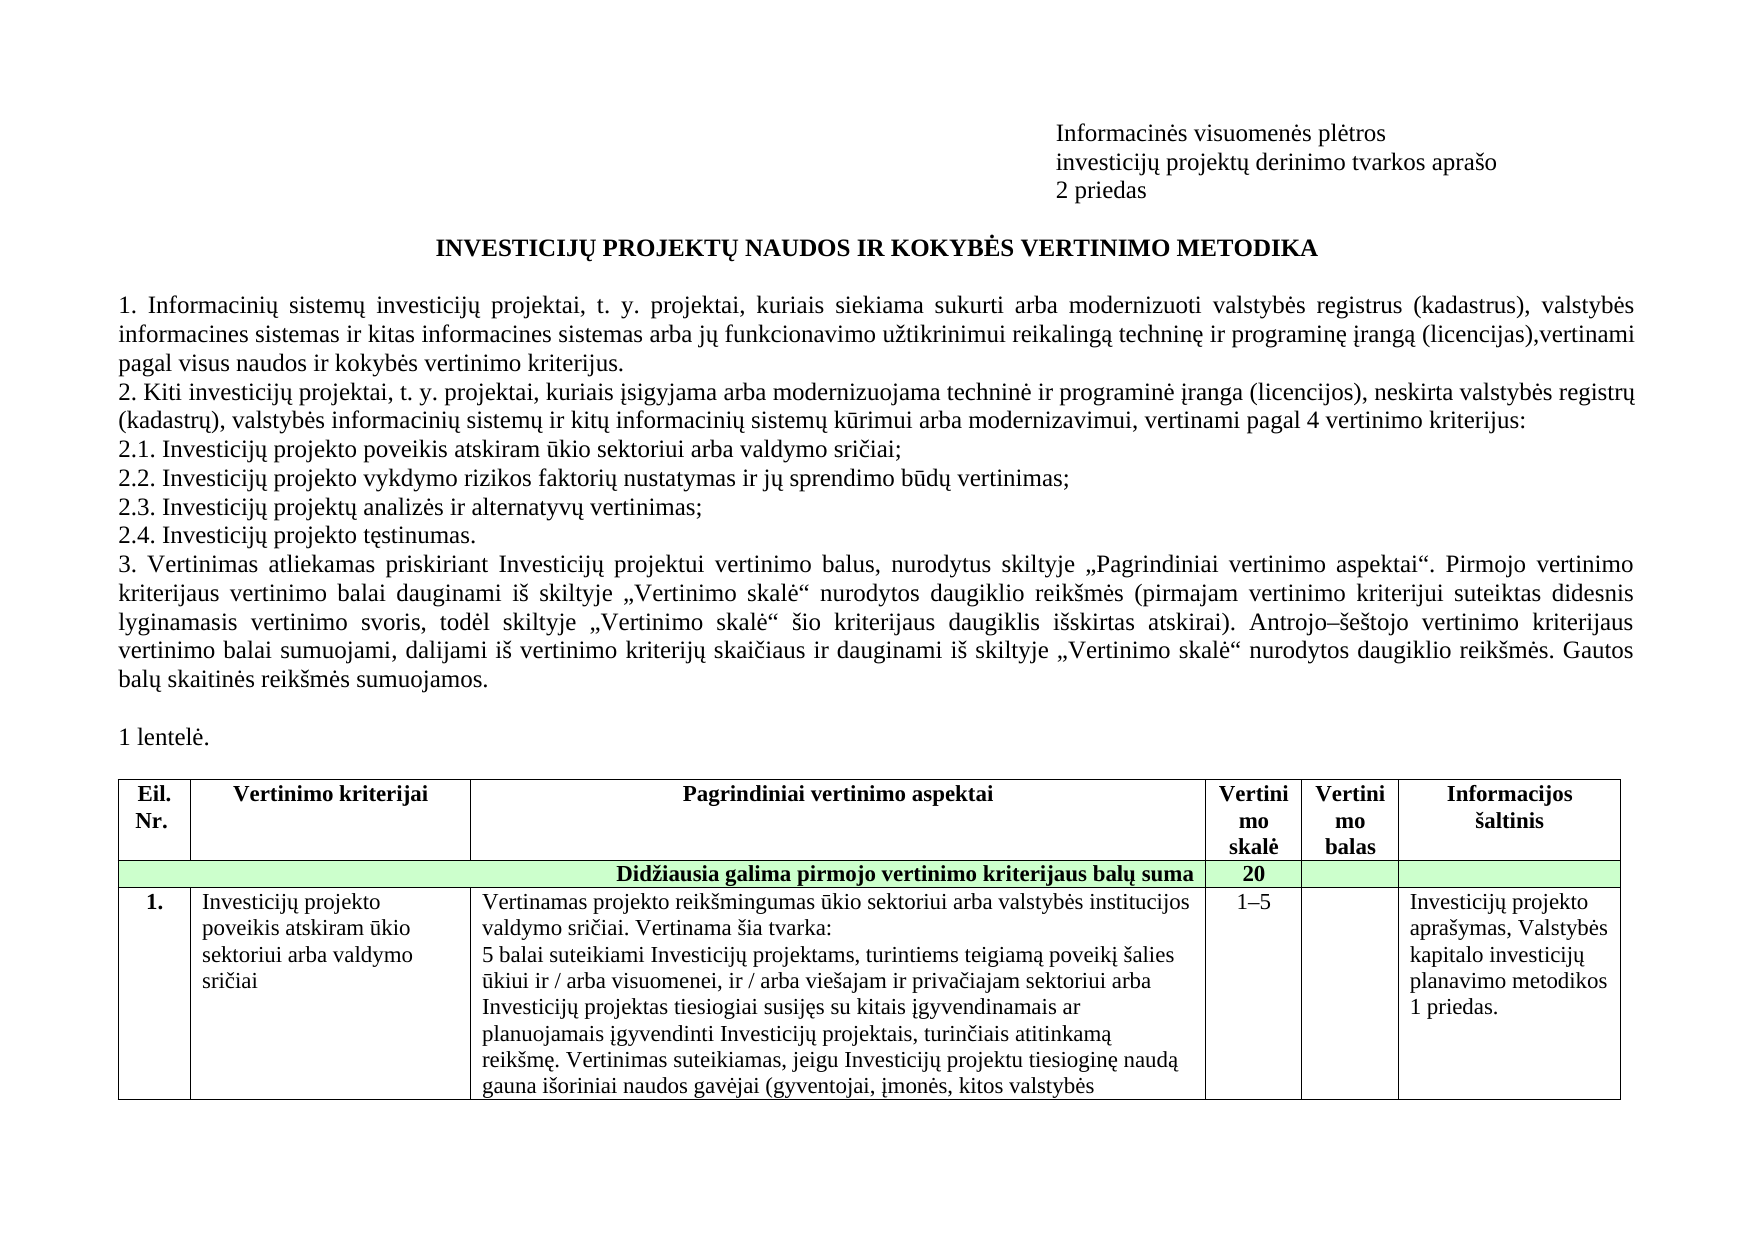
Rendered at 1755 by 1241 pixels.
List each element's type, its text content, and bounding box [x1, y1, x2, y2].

table_header Informacijos šaltinis [1399, 780, 1620, 859]
table_header Vertinimo balas [1302, 780, 1398, 859]
table_cell [1302, 888, 1398, 1099]
table_cell 1. [119, 888, 190, 1099]
text 2.4. Investicijų projekto tęstinumas. [118, 521, 1636, 549]
text 2.3. Investicijų projektų analizės ir alternatyvų vertinimas; [118, 492, 1636, 521]
table_cell Didžiausia galima pirmojo vertinimo kriterijaus balų suma [119, 861, 1205, 887]
text 2 priedas [1056, 176, 1636, 204]
table_header Vertinimo skalė [1206, 780, 1301, 859]
text INVESTICIJŲ PROJEKTŲ NAUDOS IR KOKYBĖS VERTINIMO METODIKA [118, 233, 1636, 262]
table_cell [1399, 861, 1620, 887]
text 2. Kiti investicijų projektai, t. y. projektai, kuriais įsigyjama arba modernizuojama techninė ir programinė įranga (licencijos), neskirta valstybės registrų (kadastrų), valstybės informacinių sistemų ir kitų informacinių sistemų kūrimui arba modernizavimui, vertinami pagal 4 vertinimo kriterijus: [118, 377, 1636, 434]
table_header Pagrindiniai vertinimo aspektai [471, 780, 1205, 859]
table_cell 20 [1206, 861, 1301, 887]
text 2.1. Investicijų projekto poveikis atskiram ūkio sektoriui arba valdymo sričiai; [118, 434, 1636, 463]
table_cell Investicijų projekto aprašymas, Valstybės kapitalo investicijų planavimo metodikos 1 priedas. [1399, 888, 1620, 1099]
text 1 lentelė. [118, 722, 1636, 751]
text investicijų projektų derinimo tvarkos aprašo [1056, 147, 1636, 176]
table_cell Vertinamas projekto reikšmingumas ūkio sektoriui arba valstybės institucijos valdymo sričiai. Vertinama šia tvarka: 5 balai suteikiami Investicijų projektams, turintiems teigiamą poveikį šalies ūkiui ir / arba visuomenei, ir / arba viešajam ir privačiajam sektoriui arba Investicijų projektas tiesiogiai susijęs su kitais įgyvendinamais ar planuojamais įgyvendinti Investicijų projektais, turinčiais atitinkamą reikšmę. Vertinimas suteikiamas, jeigu Investicijų projektu tiesioginę naudą gauna išoriniai naudos gavėjai (gyventojai, įmonės, kitos valstybės [471, 888, 1205, 1099]
table_cell [1302, 861, 1398, 887]
text 2.2. Investicijų projekto vykdymo rizikos faktorių nustatymas ir jų sprendimo būdų vertinimas; [118, 463, 1636, 492]
text 3. Vertinimas atliekamas priskiriant Investicijų projektui vertinimo balus, nurodytus skiltyje „Pagrindiniai vertinimo aspektai“. Pirmojo vertinimo kriterijaus vertinimo balai dauginami iš skiltyje „Vertinimo skalė“ nurodytos daugiklio reikšmės (pirmajam vertinimo kriterijui suteiktas didesnis lyginamasis vertinimo svoris, todėl skiltyje „Vertinimo skalė“ šio kriterijaus daugiklis išskirtas atskirai). Antrojo–šeštojo vertinimo kriterijaus vertinimo balai sumuojami, dalijami iš vertinimo kriterijų skaičiaus ir dauginami iš skiltyje „Vertinimo skalė“ nurodytos daugiklio reikšmės. Gautos balų skaitinės reikšmės sumuojamos. [118, 549, 1636, 693]
table_header Vertinimo kriterijai [191, 780, 470, 859]
text 1. Informacinių sistemų investicijų projektai, t. y. projektai, kuriais siekiama sukurti arba modernizuoti valstybės registrus (kadastrus), valstybės informacines sistemas ir kitas informacines sistemas arba jų funkcionavimo užtikrinimui reikalingą techninę ir programinę įrangą (licencijas),vertinami pagal visus naudos ir kokybės vertinimo kriterijus. [118, 291, 1636, 377]
text Informacinės visuomenės plėtros [1056, 118, 1636, 147]
table_cell 1–5 [1206, 888, 1301, 1099]
table_header Eil. Nr. [119, 780, 190, 859]
table_cell Investicijų projekto poveikis atskiram ūkio sektoriui arba valdymo sričiai [191, 888, 470, 1099]
